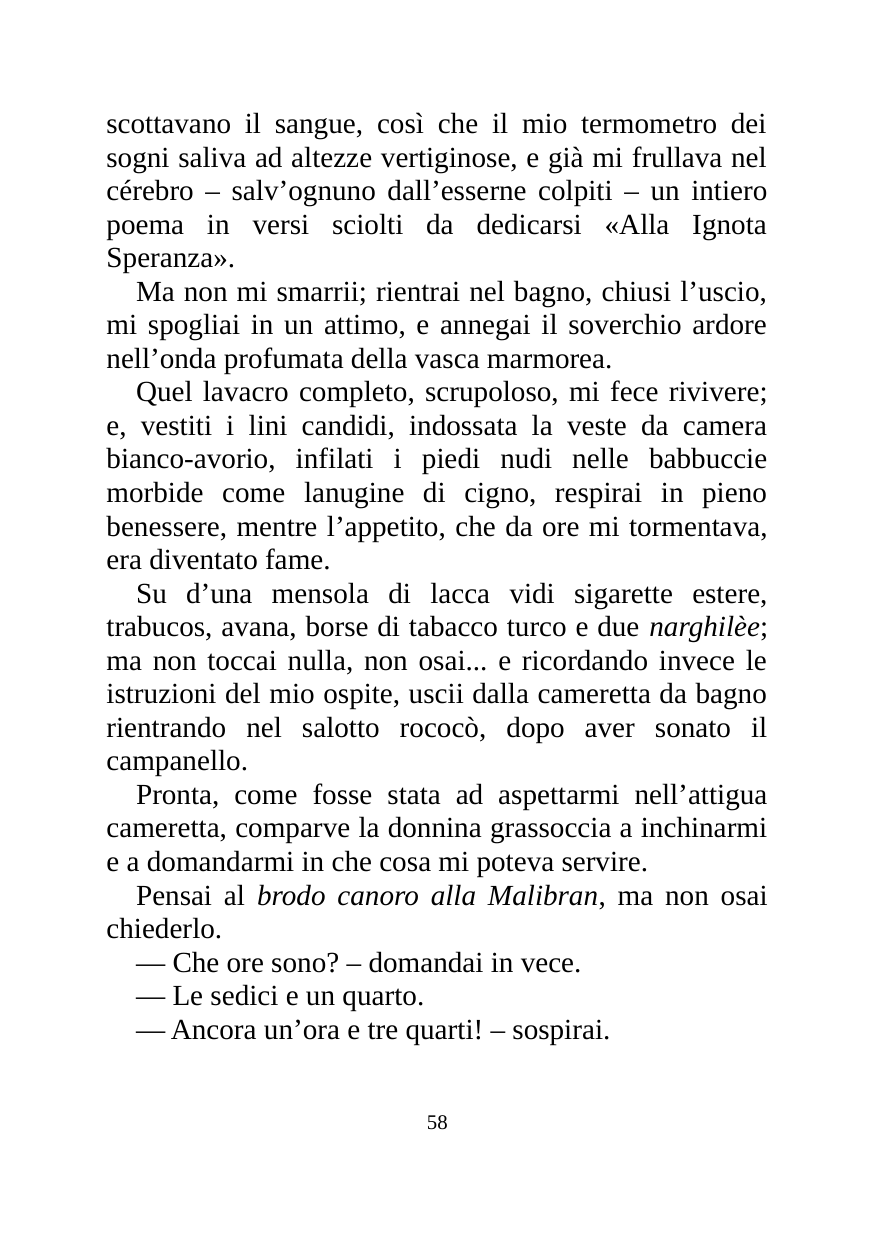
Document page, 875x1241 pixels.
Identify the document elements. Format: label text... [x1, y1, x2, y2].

text — Che ore sono? – domandai in vece. [106, 945, 768, 978]
text — Ancora un’ora e tre quarti! – sospirai. [106, 1012, 768, 1045]
text Ma non mi smarrii; rientrai nel bagno, chiusi l’uscio, mi spogliai in un attimo, e annegai il soverchio ardore nell’onda profumata della vasca marmorea. [106, 274, 768, 374]
text scottavano il sangue, così che il mio termometro dei sogni saliva ad altezze vertiginose, e già mi frullava nel cérebro – salv’ognuno dall’esserne colpiti – un intiero poema in versi sciolti da dedicarsi «Alla Ignota Speranza». [106, 106, 768, 274]
text Pensai al brodo canoro alla Malibran, ma non osai chiederlo. [106, 878, 768, 945]
text Su d’una mensola di lacca vidi sigarette estere, trabucos, avana, borse di tabacco turco e due narghilèe; ma non toccai nulla, non osai... e ricordando invece le istruzioni del mio ospite, uscii dalla cameretta da bagno rientrando nel salotto rococò, dopo aver sonato il campanello. [106, 576, 768, 777]
text Quel lavacro completo, scrupoloso, mi fece rivivere; e, vestiti i lini candidi, indossata la veste da camera bianco-avorio, infilati i piedi nudi nelle babbuccie morbide come lanugine di cigno, respirai in pieno benessere, mentre l’appetito, che da ore mi tormentava, era diventato fame. [106, 374, 768, 576]
text — Le sedici e un quarto. [106, 978, 768, 1012]
text Pronta, come fosse stata ad aspettarmi nell’attigua cameretta, comparve la donnina grassoccia a inchinarmi e a domandarmi in che cosa mi poteva servire. [106, 777, 768, 878]
